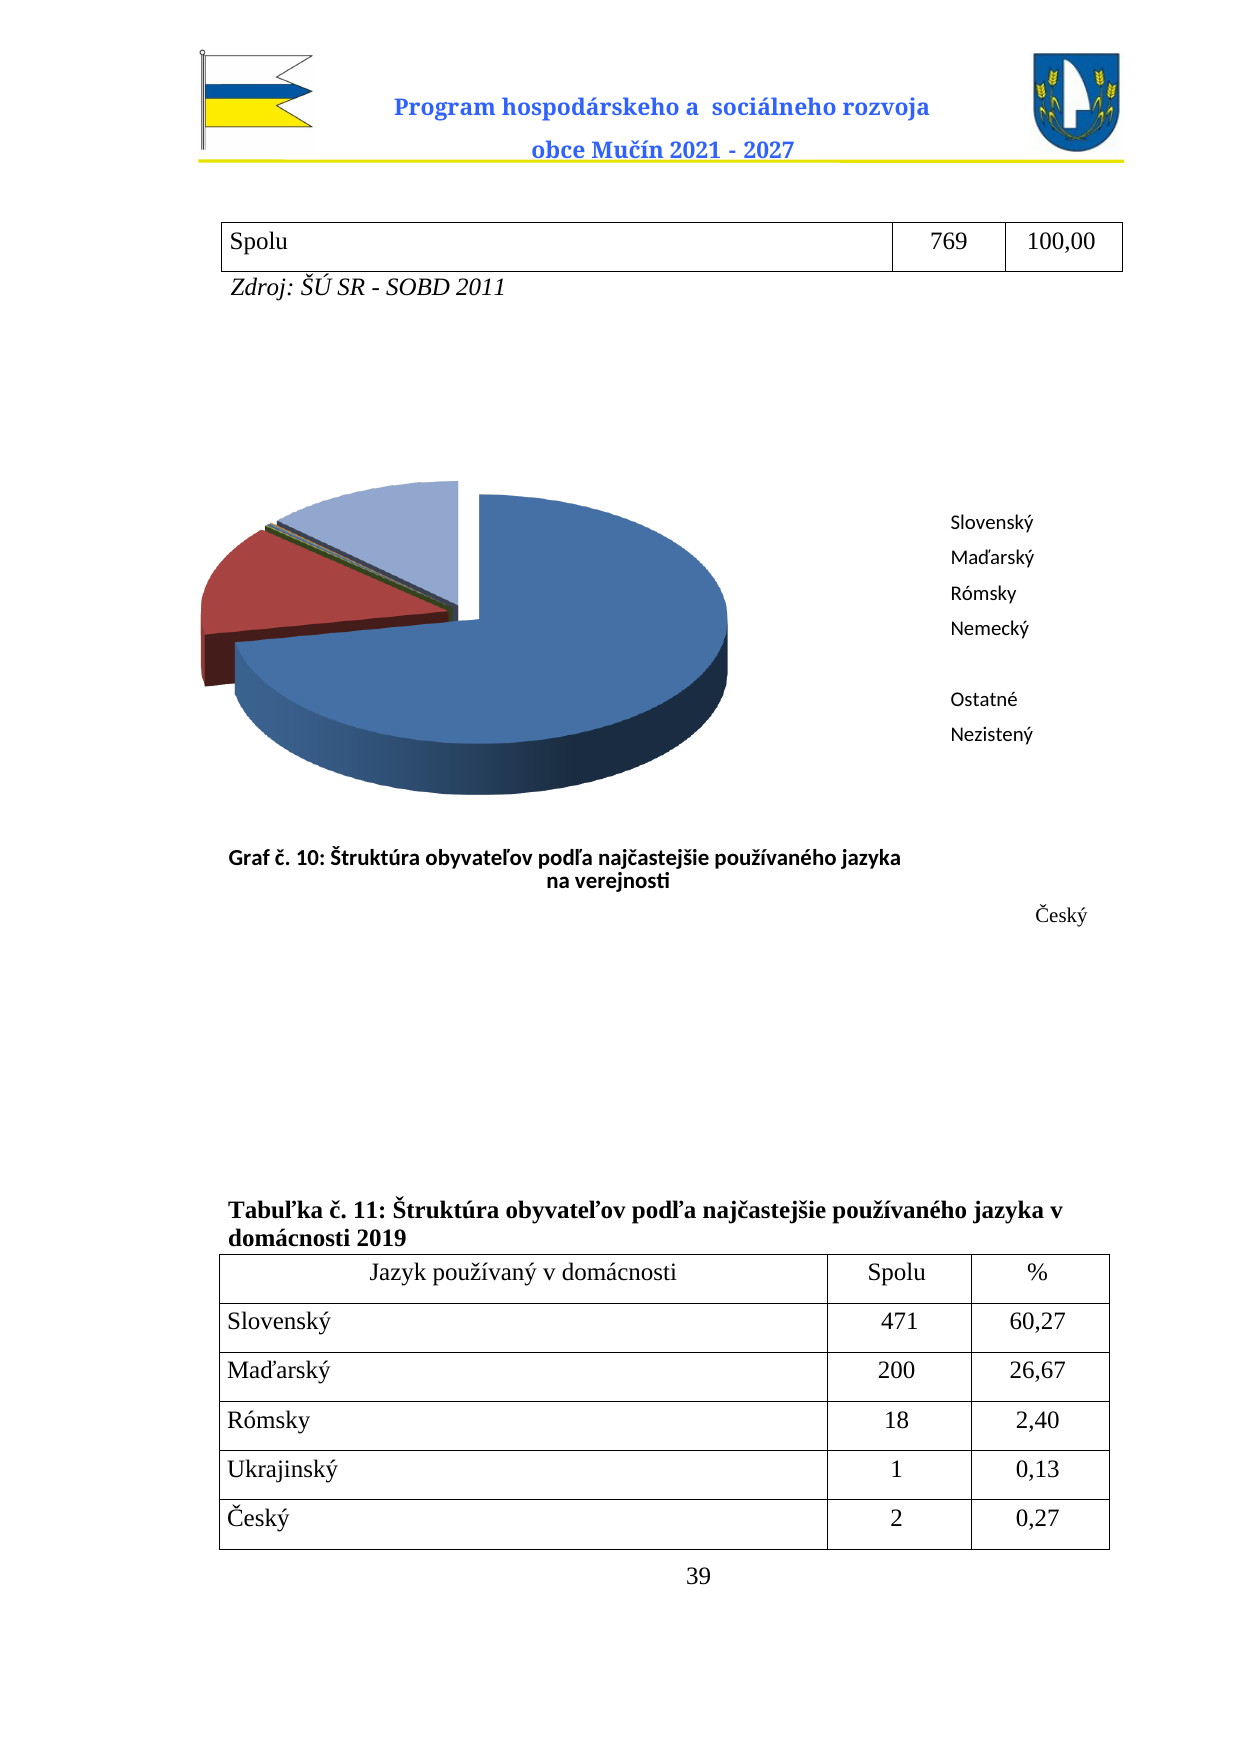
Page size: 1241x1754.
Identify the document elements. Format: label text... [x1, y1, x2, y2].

text Zdroj: ŠÚ SR - SOBD 2011 [230, 272, 1123, 301]
table_cell 2 [828, 1500, 971, 1548]
table_cell 769 [893, 223, 1005, 271]
table_cell 200 [828, 1353, 971, 1401]
table_cell [368, 1304, 827, 1352]
table_cell 1 [828, 1451, 971, 1499]
table_cell [597, 223, 892, 271]
table_header Spolu [828, 1255, 971, 1303]
table_cell Rómsky [220, 1402, 368, 1450]
table_header Jazyk používaný v domácnosti [368, 1255, 827, 1303]
subtitle Tabuľka č. 11: Štruktúra obyvateľov podľa najčastejšie používaného jazyka v domácnosti 2019 [228, 1195, 1123, 1252]
table_cell 2,40 [972, 1402, 1109, 1450]
table_cell Spolu [222, 223, 358, 271]
table_cell [359, 223, 597, 271]
table_cell 26,67 [972, 1353, 1109, 1401]
table_cell 0,27 [972, 1500, 1109, 1548]
table_header % [972, 1255, 1109, 1303]
table_header [220, 1255, 368, 1303]
table_cell [368, 1353, 827, 1401]
table_cell [368, 1500, 827, 1548]
table_cell 18 [828, 1402, 971, 1450]
table_cell 100,00 [1006, 223, 1122, 271]
table_cell 471 [828, 1304, 971, 1352]
table_cell Český [220, 1500, 368, 1548]
table_cell Slovenský [220, 1304, 368, 1352]
table_cell [368, 1402, 827, 1450]
table_cell Ukrajinský [220, 1451, 368, 1499]
text Český [193, 416, 1087, 927]
table_cell 0,13 [972, 1451, 1109, 1499]
table_cell [368, 1451, 827, 1499]
table_cell 60,27 [972, 1304, 1109, 1352]
table_cell Maďarský [220, 1353, 368, 1401]
